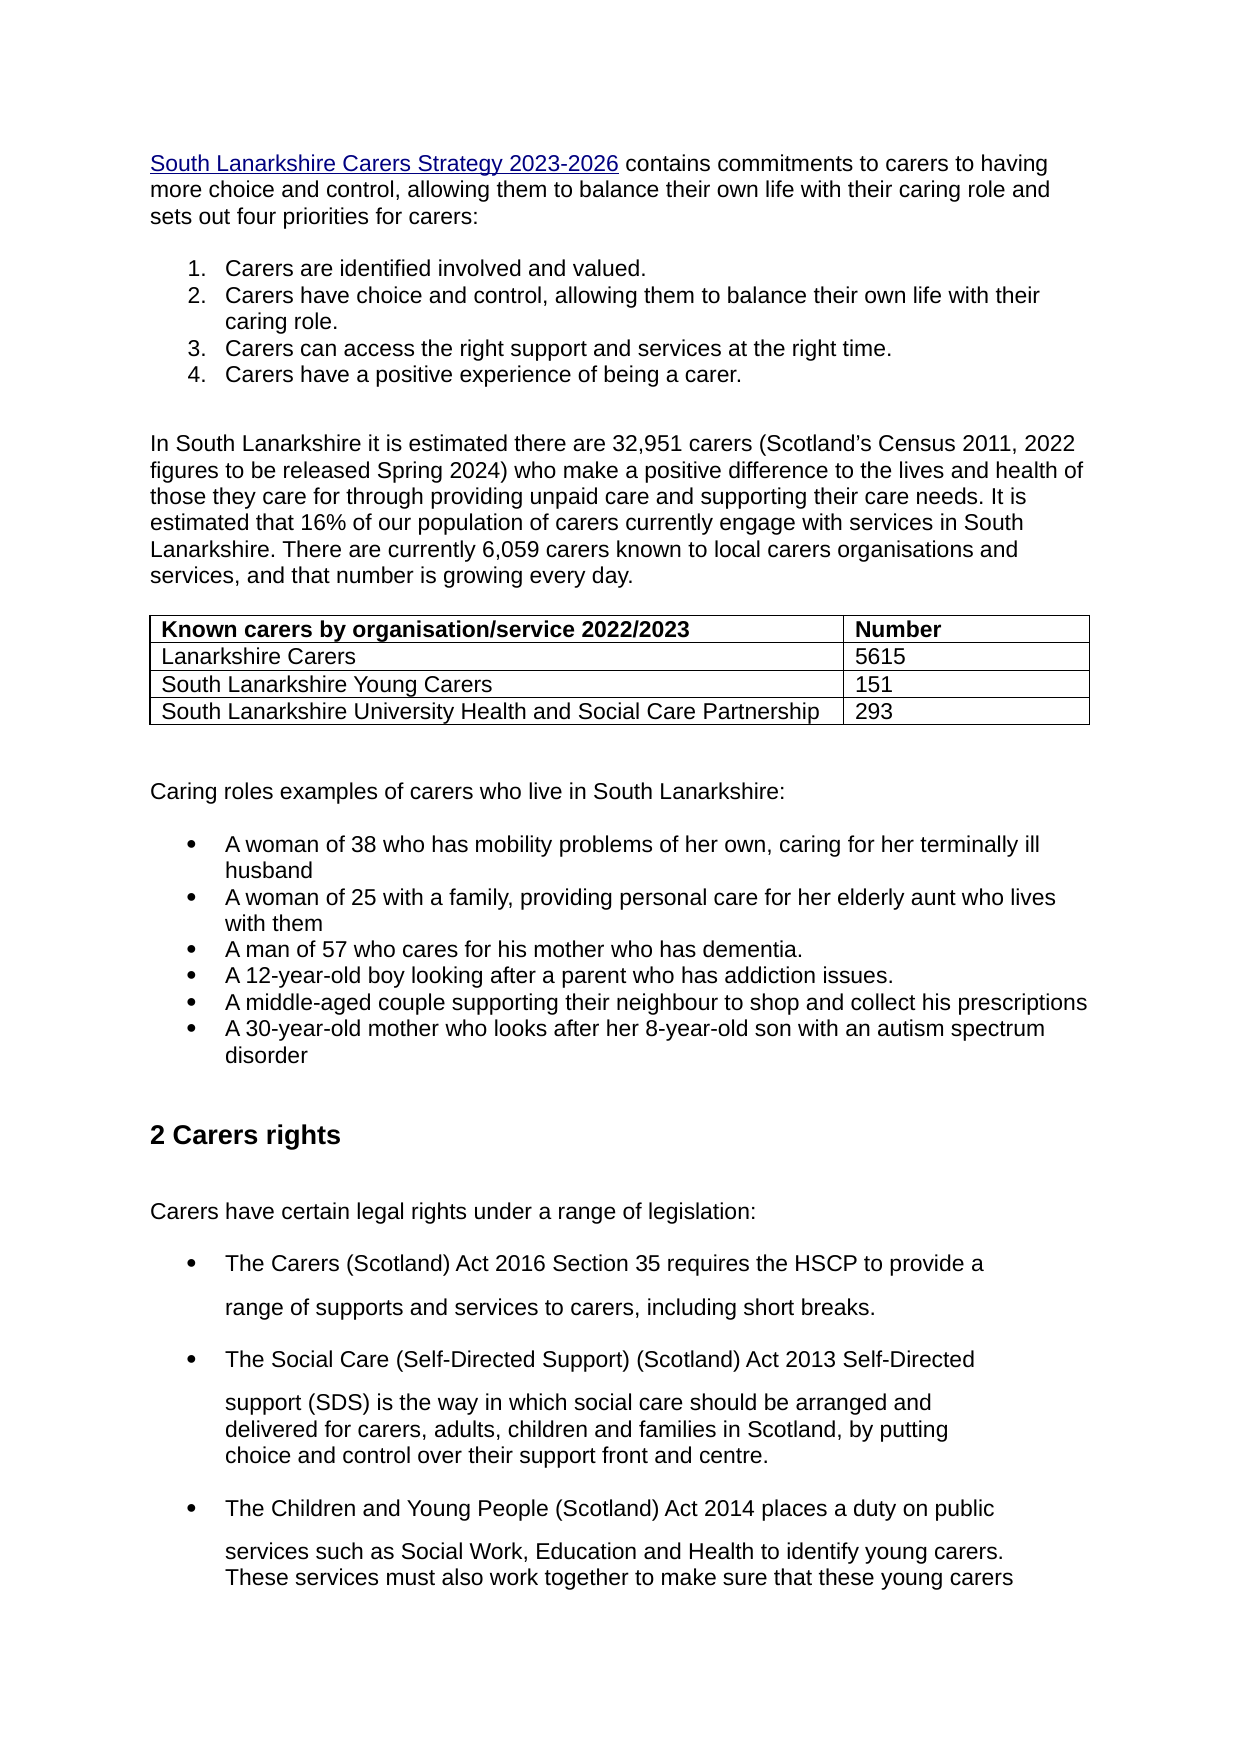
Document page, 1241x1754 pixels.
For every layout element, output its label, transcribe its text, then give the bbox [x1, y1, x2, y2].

list The Children and Young People (Scotland) Act 2014 places a duty on public [187, 1494, 1090, 1521]
list A man of 57 who cares for his mother who has dementia. [187, 936, 1090, 962]
text delivered for carers, adults, children and families in Scotland, by putting [225, 1416, 1090, 1442]
text range of supports and services to carers, including short breaks. [150, 1293, 1090, 1320]
table_cell 151 [844, 671, 1089, 697]
text Carers have certain legal rights under a range of legislation: [150, 1198, 1090, 1224]
list Carers are identified involved and valued. [187, 255, 1090, 282]
text These services must also work together to make sure that these young carers [150, 1564, 1090, 1590]
list Carers have choice and control, allowing them to balance their own life with their caring role. [187, 282, 1090, 334]
text Caring roles examples of carers who live in South Lanarkshire: [150, 778, 1090, 804]
list A woman of 38 who has mobility problems of her own, caring for her terminally ill husband [187, 831, 1090, 883]
list A woman of 25 with a family, providing personal care for her elderly aunt who lives with them [187, 883, 1090, 936]
table_cell Lanarkshire Carers [151, 643, 843, 669]
text South Lanarkshire Carers Strategy 2023-2026 contains commitments to carers to having more choice and control, allowing them to balance their own life with their caring role and sets out four priorities for carers: [150, 150, 1090, 229]
list A middle-aged couple supporting their neighbour to shop and collect his prescriptions [187, 989, 1090, 1015]
text choice and control over their support front and centre. [150, 1442, 1090, 1468]
table_cell South Lanarkshire University Health and Social Care Partnership [151, 698, 843, 724]
list The Carers (Scotland) Act 2016 Section 35 requires the HSCP to provide a [187, 1250, 1090, 1277]
table_cell 293 [844, 698, 1089, 724]
list Carers have a positive experience of being a carer. [187, 361, 1090, 387]
text services such as Social Work, Education and Health to identify young carers. [150, 1538, 1090, 1564]
subtitle 2 Carers rights [150, 1119, 1090, 1151]
list A 30-year-old mother who looks after her 8-year-old son with an autism spectrum disorder [187, 1015, 1090, 1068]
table_header Known carers by organisation/service 2022/2023 [151, 616, 843, 642]
list Carers can access the right support and services at the right time. [187, 334, 1090, 361]
table_cell South Lanarkshire Young Carers [151, 671, 843, 697]
text support (SDS) is the way in which social care should be arranged and [150, 1389, 1090, 1416]
list A 12-year-old boy looking after a parent who has addiction issues. [187, 962, 1090, 989]
table_cell 5615 [844, 643, 1089, 669]
table_header Number [844, 616, 1089, 642]
list The Social Care (Self-Directed Support) (Scotland) Act 2013 Self-Directed [187, 1346, 1090, 1372]
text In South Lanarkshire it is estimated there are 32,951 carers (Scotland’s Census 2011, 2022 figures to be released Spring 2024) who make a positive difference to the lives and health of those they care for through providing unpaid care and supporting their care needs. It is estimated that 16% of our population of carers currently engage with services in South Lanarkshire. There are currently 6,059 carers known to local carers organisations and services, and that number is growing every day. [150, 430, 1090, 588]
